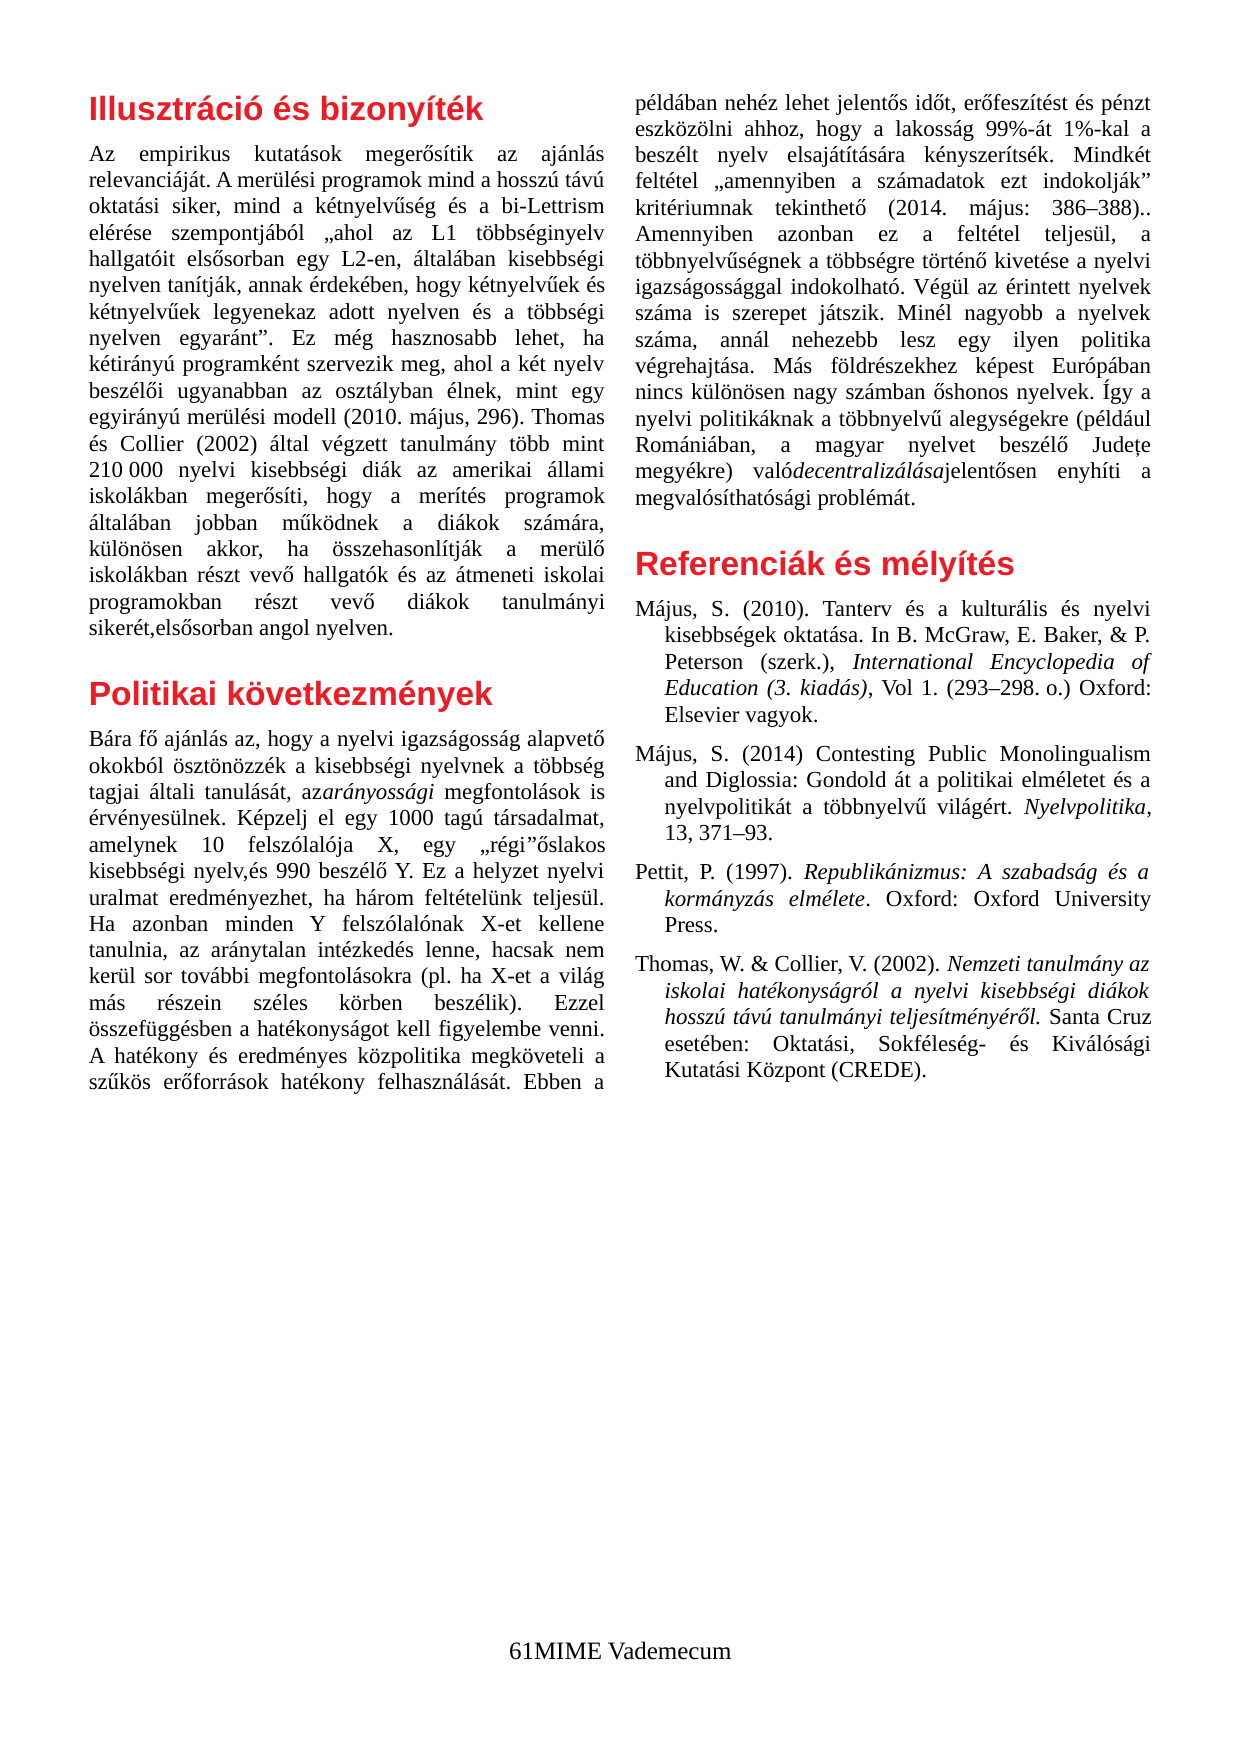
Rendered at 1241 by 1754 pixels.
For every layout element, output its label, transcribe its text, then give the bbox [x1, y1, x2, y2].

text Május, S. (2014) Contesting Public Monolingualism and Diglossia: Gondold át a politikai elméletet és a nyelvpolitikát a többnyelvű világért. Nyelvpolitika, 13, 371–93. [635, 740, 1152, 845]
subtitle Politikai következmények [88, 674, 605, 713]
text Pettit, P. (1997). Republikánizmus: A szabadság és a kormányzás elmélete. Oxford: Oxford University Press. [635, 858, 1152, 937]
subtitle Referenciák és mélyítés [635, 544, 1152, 583]
text Az empirikus kutatások megerősítik az ajánlás relevanciáját. A merülési programok mind a hosszú távú oktatási siker, mind a kétnyelvűség és a bi-Lettrism elérése szempontjából „ahol az L1 többséginyelv hallgatóit elsősorban egy L2-en, általában kisebbségi nyelven tanítják, annak érdekében, hogy kétnyelvűek és kétnyelvűek legyenekaz adott nyelven és a többségi nyelven egyaránt”. Ez még hasznosabb lehet, ha kétirányú programként szervezik meg, ahol a két nyelv beszélői ugyanabban az osztályban élnek, mint egy egyirányú merülési modell (2010. május, 296). Thomas és Collier (2002) által végzett tanulmány több mint 210 000 nyelvi kisebbségi diák az amerikai állami iskolákban megerősíti, hogy a merítés programok általában jobban működnek a diákok számára, különösen akkor, ha összehasonlítják a merülő iskolákban részt vevő hallgatók és az átmeneti iskolai programokban részt vevő diákok tanulmányi sikerét,elsősorban angol nyelven. [88, 140, 605, 640]
text Május, S. (2010). Tanterv és a kulturális és nyelvi kisebbségek oktatása. In B. McGraw, E. Baker, & P. Peterson (szerk.), International Encyclopedia of Education (3. kiadás), Vol 1. (293–298. o.) Oxford: Elsevier vagyok. [635, 595, 1152, 727]
text példában nehéz lehet jelentős időt, erőfeszítést és pénzt eszközölni ahhoz, hogy a lakosság 99%-át 1%-kal a beszélt nyelv elsajátítására kényszerítsék. Mindkét feltétel „amennyiben a számadatok ezt indokolják” kritériumnak tekinthető (2014. május: 386–388).. Amennyiben azonban ez a feltétel teljesül, a többnyelvűségnek a többségre történő kivetése a nyelvi igazságossággal indokolható. Végül az érintett nyelvek száma is szerepet játszik. Minél nagyobb a nyelvek száma, annál nehezebb lesz egy ilyen politika végrehajtása. Más földrészekhez képest Európában nincs különösen nagy számban őshonos nyelvek. Így a nyelvi politikáknak a többnyelvű alegységekre (például Romániában, a magyar nyelvet beszélő Județe megyékre) valódecentralizálásajelentősen enyhíti a megvalósíthatósági problémát. [635, 88, 1152, 510]
subtitle Illusztráció és bizonyíték [88, 88, 605, 127]
text Thomas, W. & Collier, V. (2002). Nemzeti tanulmány az iskolai hatékonyságról a nyelvi kisebbségi diákok hosszú távú tanulmányi teljesítményéről. Santa Cruz esetében: Oktatási, Sokféleség- és Kiválósági Kutatási Központ (CREDE). [635, 951, 1152, 1082]
text Bára fő ajánlás az, hogy a nyelvi igazságosság alapvető okokból ösztönözzék a kisebbségi nyelvnek a többség tagjai általi tanulását, azarányossági megfontolások is érvényesülnek. Képzelj el egy 1000 tagú társadalmat, amelynek 10 felszólalója X, egy „régi”őslakos kisebbségi nyelv,és 990 beszélő Y. Ez a helyzet nyelvi uralmat eredményezhet, ha három feltételünk teljesül. Ha azonban minden Y felszólalónak X-et kellene tanulnia, az aránytalan intézkedés lenne, hacsak nem kerül sor további megfontolásokra (pl. ha X-et a világ más részein széles körben beszélik). Ezzel összefüggésben a hatékonyságot kell figyelembe venni. A hatékony és eredményes közpolitika megköveteli a szűkös erőforrások hatékony felhasználását. Ebben a [88, 725, 605, 1094]
